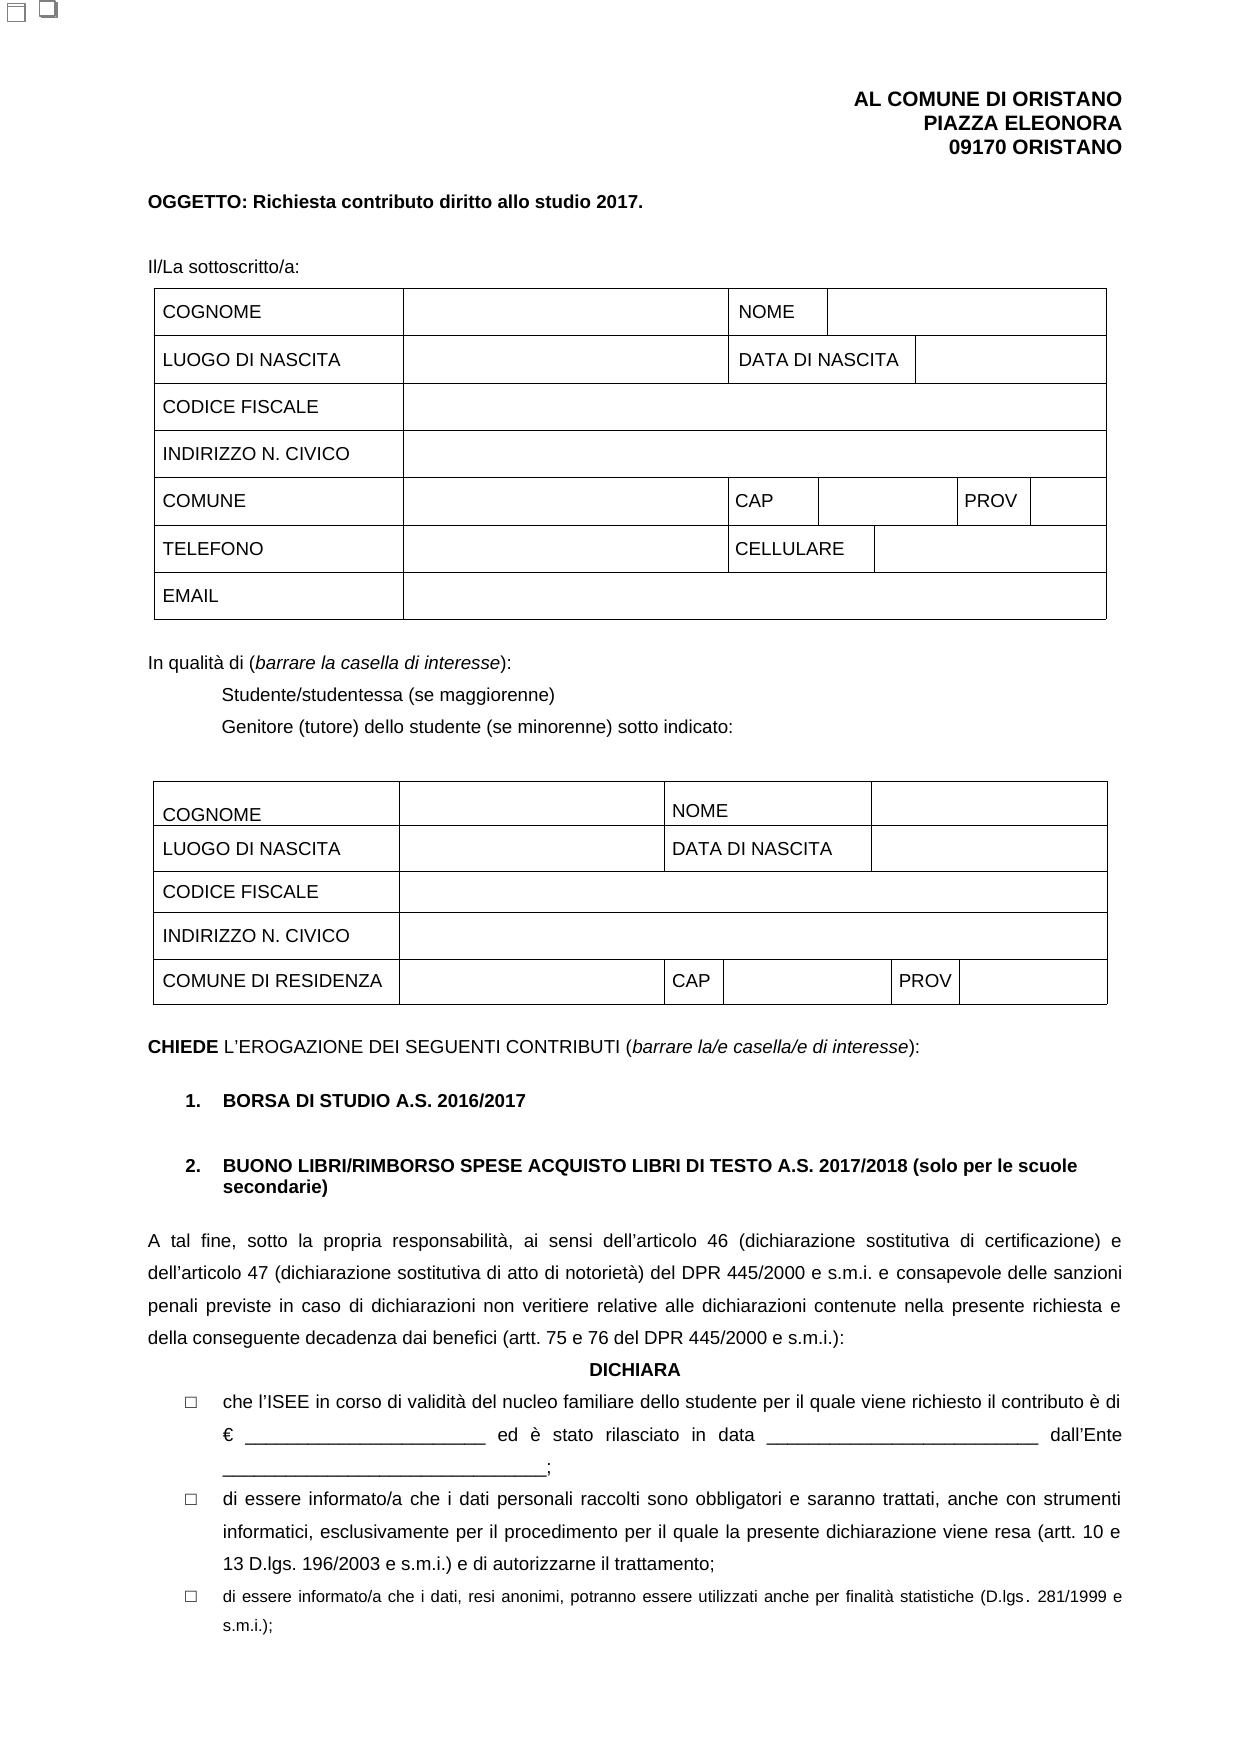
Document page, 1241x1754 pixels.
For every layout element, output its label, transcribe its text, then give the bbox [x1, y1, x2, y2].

list di essere informato/a che i dati personali raccolti sono obbligatori e saranno trattati, anche con strumenti informatici, esclusivamente per il procedimento per il quale la presente dichiarazione viene resa (artt. 10 e 13 D.lgs. 196/2003 e s.m.i.) e di autorizzarne il trattamento; [185, 1488, 1122, 1574]
table_cell [400, 960, 664, 1003]
table_cell CAP [729, 478, 818, 524]
table_header [404, 289, 728, 335]
table_cell [400, 872, 1107, 912]
table_header COGNOME [155, 289, 403, 335]
table_cell DATA DI NASCITA [729, 336, 915, 383]
table_header COGNOME [154, 782, 399, 825]
table_cell [1031, 478, 1106, 524]
table_header [828, 289, 1106, 335]
table_cell INDIRIZZO N. CIVICO [155, 431, 403, 477]
table_cell [959, 913, 1107, 959]
table_cell [724, 913, 891, 959]
table_cell [819, 478, 957, 524]
table_cell TELEFONO [155, 526, 403, 572]
table_cell DATA DI NASCITA [665, 826, 871, 871]
text Il/La sottoscritto/a: [148, 256, 1122, 277]
table_cell [400, 826, 664, 871]
text A tal fine, sotto la propria responsabilità, ai sensi dell’articolo 46 (dichiarazione sostitutiva di certificazione) e dell’articolo 47 (dichiarazione sostitutiva di atto di notorietà) del DPR 445/2000 e s.m.i. e consapevole delle sanzioni penali previste in caso di dichiarazioni non veritiere relative alle dichiarazioni contenute nella presente richiesta e della conseguente decadenza dai benefici (artt. 75 e 76 del DPR 445/2000 e s.m.i.): [148, 1230, 1122, 1348]
table_cell CAP [665, 960, 723, 1003]
list BUONO LIBRI/RIMBORSO SPESE ACQUISTO LIBRI DI TESTO A.S. 2017/2018 (solo per le scuole secondarie) [185, 1154, 1122, 1197]
text In qualità di (barrare la casella di interesse): [148, 652, 1122, 673]
table_header [400, 782, 664, 825]
text DICHIARA [148, 1359, 1122, 1381]
table_cell [872, 826, 1107, 871]
text OGGETTO: Richiesta contributo diritto allo studio 2017. [148, 191, 1122, 213]
table_cell [400, 913, 664, 959]
table_cell [404, 336, 728, 383]
table_cell PROV [892, 960, 959, 1003]
table_cell [404, 384, 1106, 430]
table_cell [891, 913, 959, 959]
table_cell COMUNE DI RESIDENZA [154, 960, 399, 1003]
text Studente/studentessa (se maggiorenne) [148, 684, 1122, 705]
table_cell [724, 960, 891, 1003]
table_header NOME [665, 782, 871, 825]
table_cell PROV [958, 478, 1030, 524]
list che l’ISEE in corso di validità del nucleo familiare dello studente per il quale viene richiesto il contributo è di € _______________________ ed è stato rilasciato in data __________________________ dall’Ente _______________________________; [185, 1391, 1122, 1477]
table_cell [665, 913, 723, 959]
list BORSA DI STUDIO A.S. 2016/2017 [185, 1090, 1122, 1111]
table_cell [404, 431, 1106, 477]
table_cell INDIRIZZO N. CIVICO [154, 913, 399, 959]
list di essere informato/a che i dati, resi anonimi, potranno essere utilizzati anche per finalità statistiche (D.lgs. 281/1999 e s.m.i.); [185, 1585, 1122, 1635]
text Genitore (tutore) dello studente (se minorenne) sotto indicato: [148, 716, 1122, 738]
table_cell LUOGO DI NASCITA [154, 826, 399, 871]
table_cell [404, 478, 728, 524]
text CHIEDE L’EROGAZIONE DEI SEGUENTI CONTRIBUTI (barrare la/e casella/e di interesse): [148, 1036, 1122, 1057]
text 09170 ORISTANO [473, 135, 1122, 159]
table_header [872, 782, 1107, 825]
table_cell [875, 526, 1106, 572]
table_cell CODICE FISCALE [154, 872, 399, 912]
text AL COMUNE DI ORISTANO [473, 87, 1122, 111]
table_cell EMAIL [155, 573, 403, 619]
table_header NOME [729, 289, 827, 335]
text PIAZZA ELEONORA [473, 111, 1122, 135]
table_cell [404, 526, 728, 572]
table_cell COMUNE [155, 478, 403, 524]
table_cell CELLULARE [729, 526, 874, 572]
table_cell [404, 573, 1106, 619]
table_cell LUOGO DI NASCITA [155, 336, 403, 383]
table_cell [960, 960, 1107, 1003]
table_cell [916, 336, 1106, 383]
table_cell CODICE FISCALE [155, 384, 403, 430]
